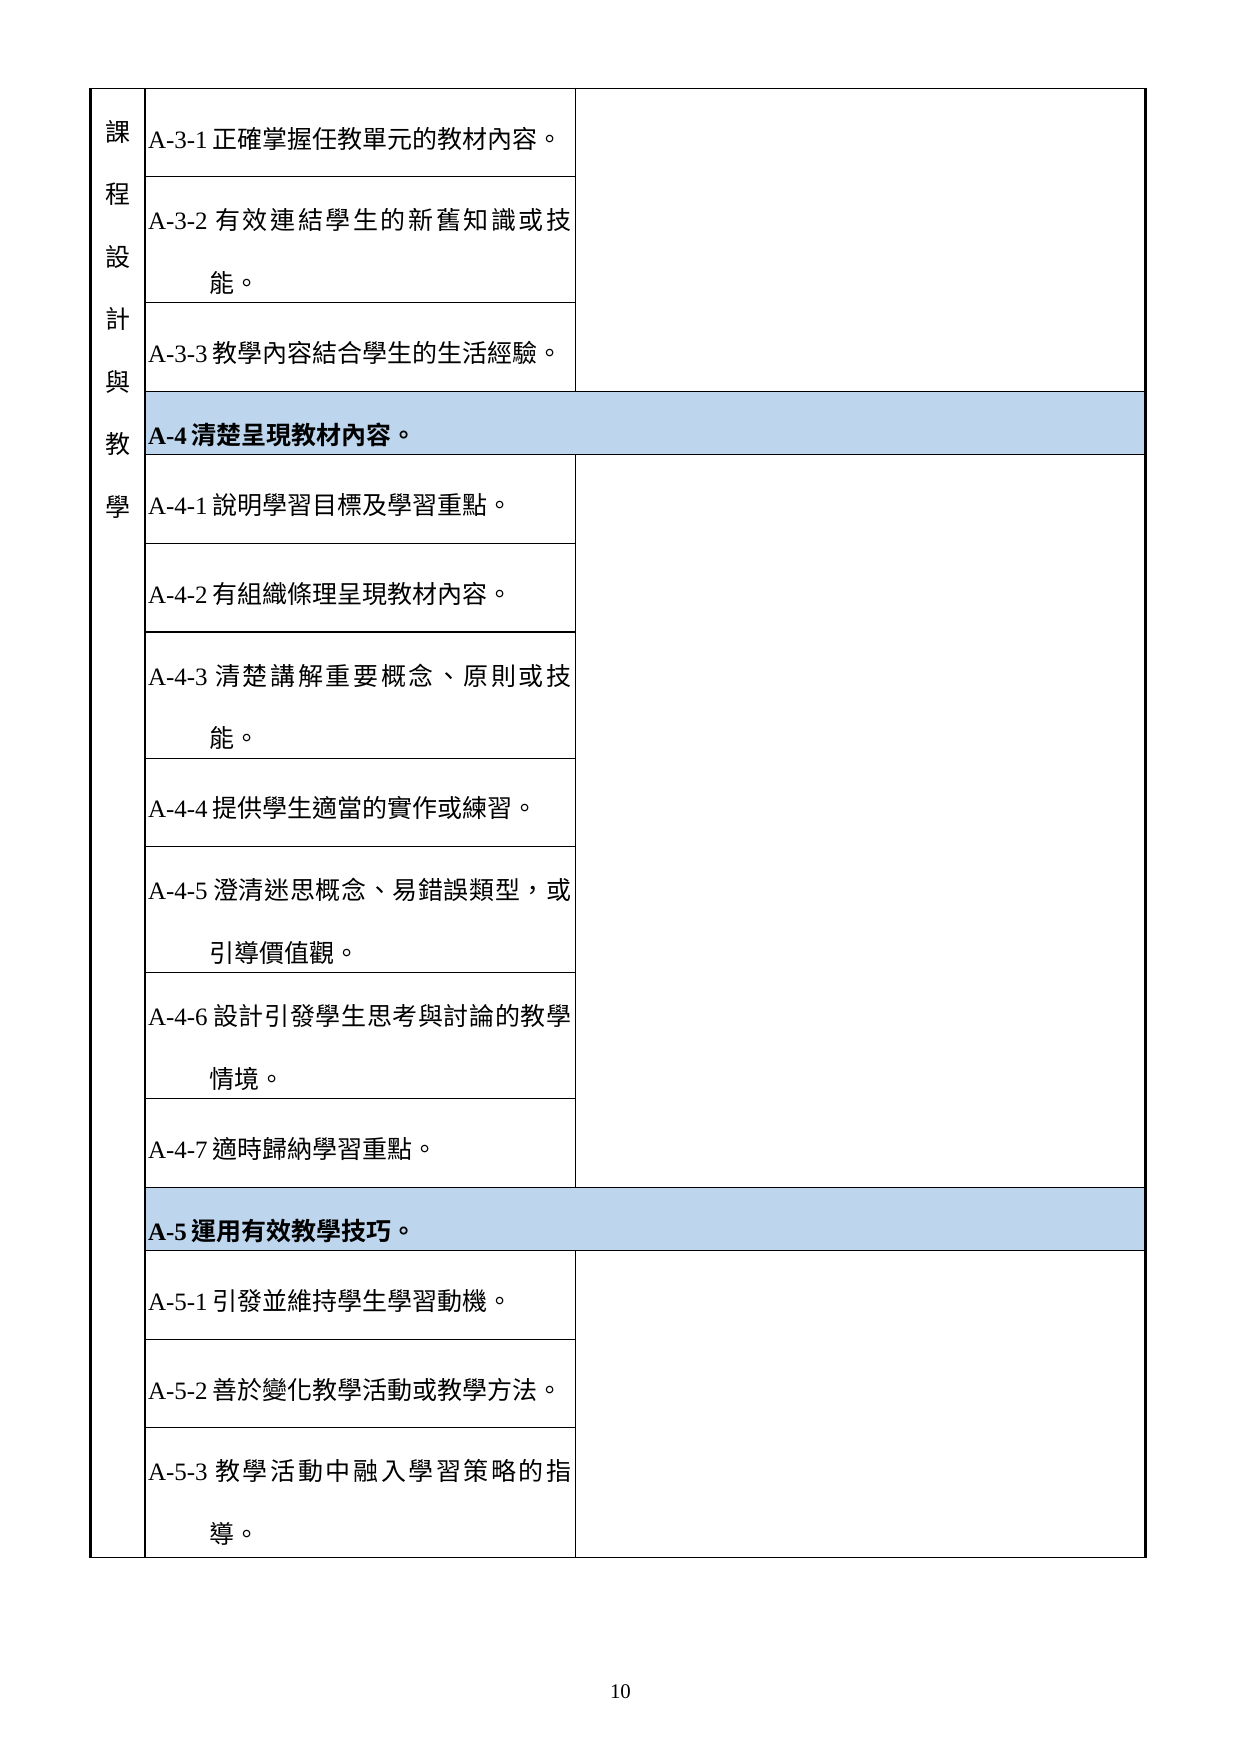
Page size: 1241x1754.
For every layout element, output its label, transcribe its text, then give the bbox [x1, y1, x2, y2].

table_cell A-4-2有組織條理呈現教材內容。 [146, 544, 575, 631]
table_cell A-5-3教學活動中融入學習策略的指導。 [146, 1428, 575, 1557]
table_cell A-3-2有效連結學生的新舊知識或技能。 [146, 177, 575, 302]
table_cell A-4-1說明學習目標及學習重點。 [146, 455, 575, 543]
table_cell [576, 1251, 1144, 1557]
table_cell A-4-4提供學生適當的實作或練習。 [146, 759, 575, 846]
table_cell [576, 89, 1144, 391]
table_cell A-3-1正確掌握任教單元的教材內容。 [146, 89, 575, 176]
table_cell A-4清楚呈現教材內容。 [146, 392, 1144, 454]
table_cell A-3-3教學內容結合學生的生活經驗。 [146, 303, 575, 391]
table_cell A-4-5澄清迷思概念、易錯誤類型，或引導價值觀。 [146, 847, 575, 972]
table_cell A-5-1引發並維持學生學習動機。 [146, 1251, 575, 1339]
table_cell A-5-2善於變化教學活動或教學方法。 [146, 1340, 575, 1427]
table_cell 課 程 設 計 與 教 學 [92, 89, 144, 1557]
table_cell A-4-7適時歸納學習重點。 [146, 1099, 575, 1187]
table_cell A-5運用有效教學技巧。 [146, 1188, 1144, 1250]
table_cell A-4-3清楚講解重要概念、原則或技能。 [146, 633, 575, 757]
table_cell [576, 455, 1144, 1187]
table_cell A-4-6設計引發學生思考與討論的教學情境。 [146, 973, 575, 1098]
